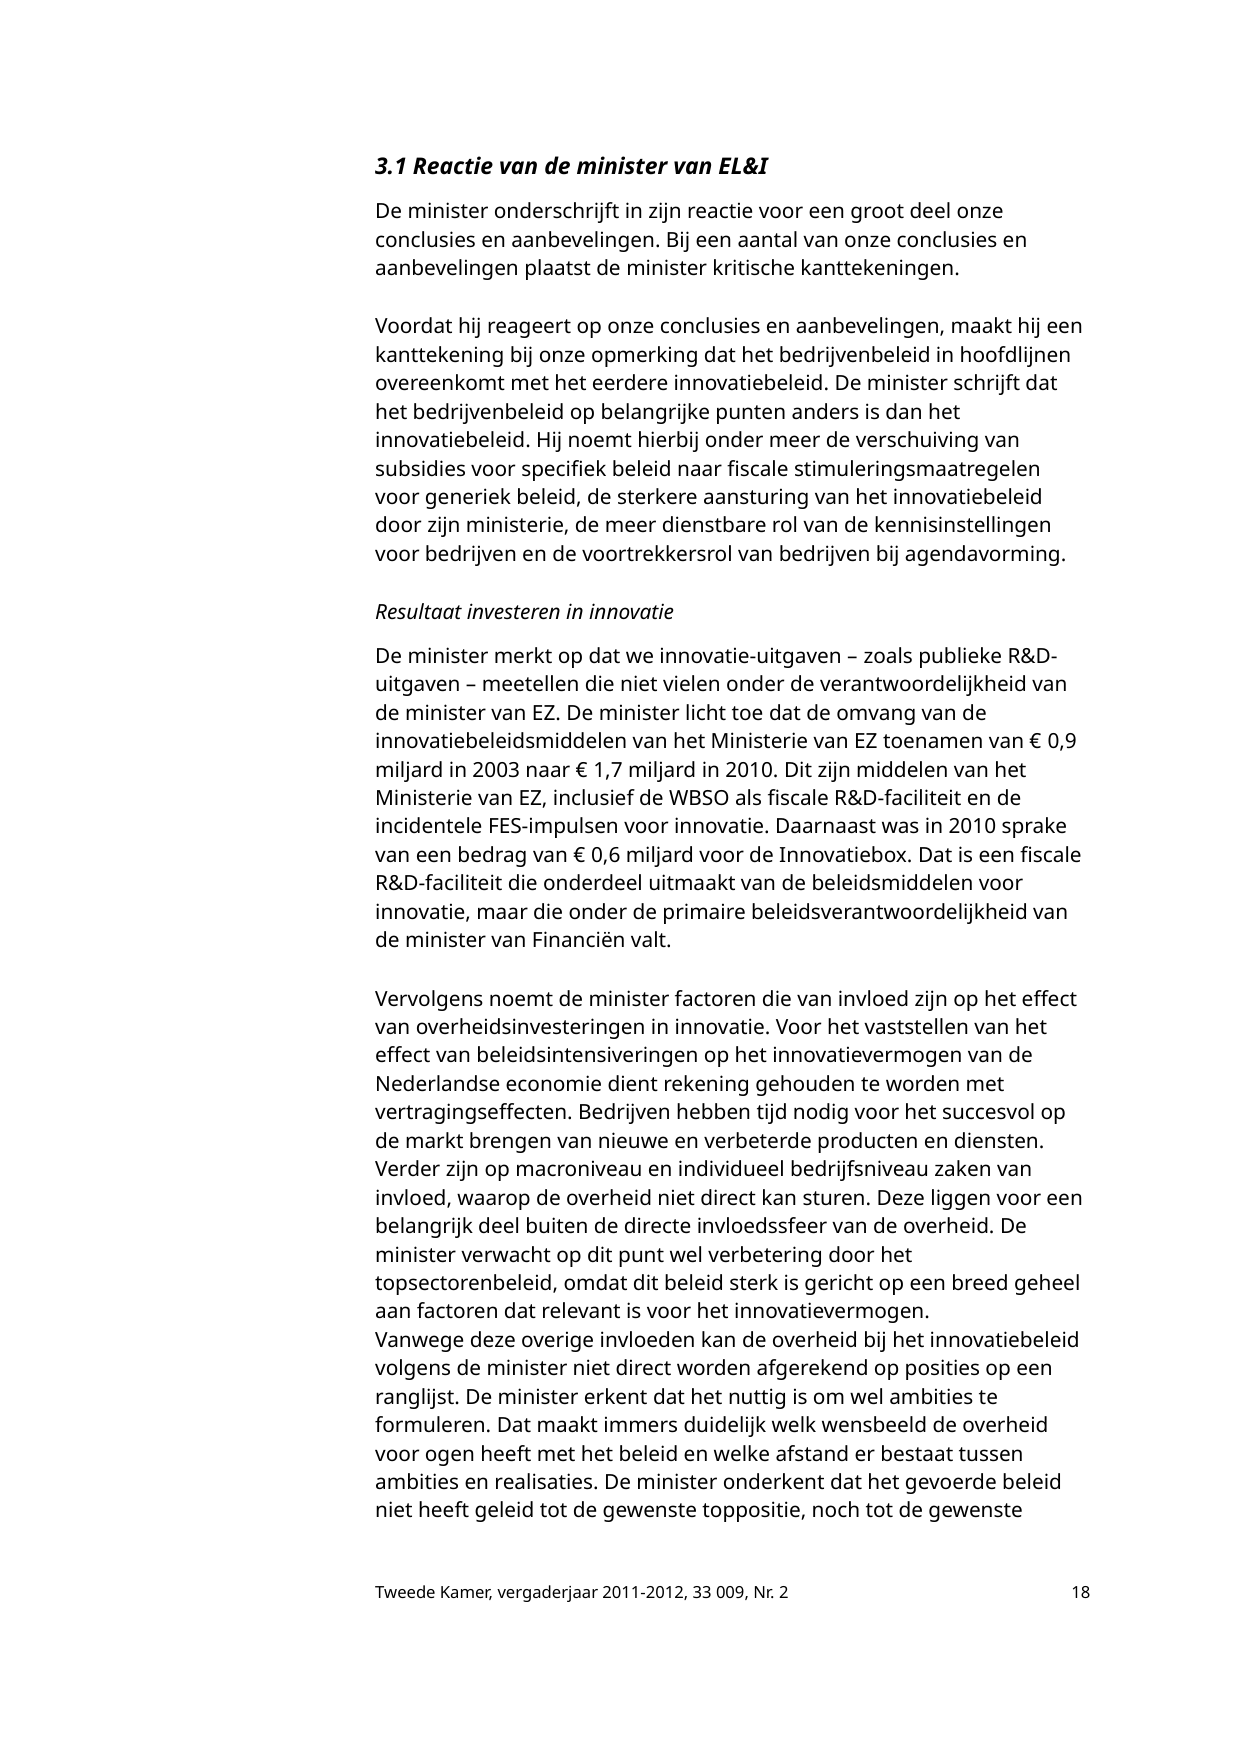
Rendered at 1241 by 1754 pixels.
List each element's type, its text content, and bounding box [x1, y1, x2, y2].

subtitle 3 BESTUURLIJKE REACTIE EN NAWOORD ALGEMENE REKENKAMER [375, 345, 1090, 407]
text Vervolgens noemt de minister factoren die van invloed zijn op het effect van overheidsinvesteringen in innovatie. Voor het vaststellen van het effect van beleidsintensiveringen op het innovatievermogen van de Nederlandse economie dient rekening gehouden te worden met vertragingseffecten. Bedrijven hebben tijd nodig voor het succesvol op de markt brengen van nieuwe en verbeterde producten en diensten. Verder zijn op macroniveau en individueel bedrijfsniveau zaken van invloed, waarop de overheid niet direct kan sturen. Deze liggen voor een belangrijk deel buiten de directe invloedssfeer van de overheid. De minister verwacht op dit punt wel verbetering door het topsectorenbeleid, omdat dit beleid sterk is gericht op een breed geheel aan factoren dat relevant is voor het innovatievermogen. [375, 1451, 1090, 1536]
text De minister onderschrijft in zijn reactie voor een groot deel onze conclusies en aanbevelingen. Bij een aantal van onze conclusies en aanbevelingen plaatst de minister kritische kanttekeningen. [375, 663, 1090, 748]
subtitle 3.1 Reactie van de minister van EL&I [375, 617, 1090, 648]
list Voer periodiek beleidsdoorlichtingen uit om de doeltreffendheid van het gehele innovatiebeleid vast te stellen. [375, 150, 1090, 207]
text Op 25 augustus 2011 heeft de minister van EL&I gereageerd op de conceptversie van ons rapport over het innovatiebeleid. Hieronder volgt een samenvatting van zijn reactie, gevolgd door ons nawoord. Een integrale weergave van de reactie is te vinden op onze website www.rekenkamer.nl. [375, 422, 1090, 564]
text Resultaat investeren in innovatie [375, 1064, 1090, 1093]
text De minister merkt op dat we innovatie-uitgaven – zoals publieke R&D-uitgaven – meetellen die niet vielen onder de verantwoordelijkheid van de minister van EZ. De minister licht toe dat de omvang van de innovatiebeleidsmiddelen van het Ministerie van EZ toenamen van € 0,9 miljard in 2003 naar € 1,7 miljard in 2010. Dit zijn middelen van het Ministerie van EZ, inclusief de WBSO als fiscale R&D-faciliteit en de incidentele FES-impulsen voor innovatie. Daarnaast was in 2010 sprake van een bedrag van € 0,6 miljard voor de Innovatiebox. Dat is een fiscale R&D-faciliteit die onderdeel uitmaakt van de beleidsmiddelen voor innovatie, maar die onder de primaire beleidsverantwoordelijkheid van de minister van Financiën valt. [375, 1108, 1090, 1421]
text Voordat hij reageert op onze conclusies en aanbevelingen, maakt hij een kanttekening bij onze opmerking dat het bedrijvenbeleid in hoofdlijnen overeenkomt met het eerdere innovatiebeleid. De minister schrijft dat het bedrijvenbeleid op belangrijke punten anders is dan het innovatiebeleid. Hij noemt hierbij onder meer de verschuiving van subsidies voor specifiek beleid naar fiscale stimuleringsmaatregelen voor generiek beleid, de sterkere aansturing van het innovatiebeleid door zijn ministerie, de meer dienstbare rol van de kennisinstellingen voor bedrijven en de voortrekkersrol van bedrijven bij agendavorming. [375, 778, 1090, 1034]
list Betrek bij evaluaties van instrumenten en beleidsdoorlichtingen alle – voor innovatief vermogen – bepalende omgevingsfactoren, waaronder het Europese innovatiebeleid. [375, 207, 1090, 292]
